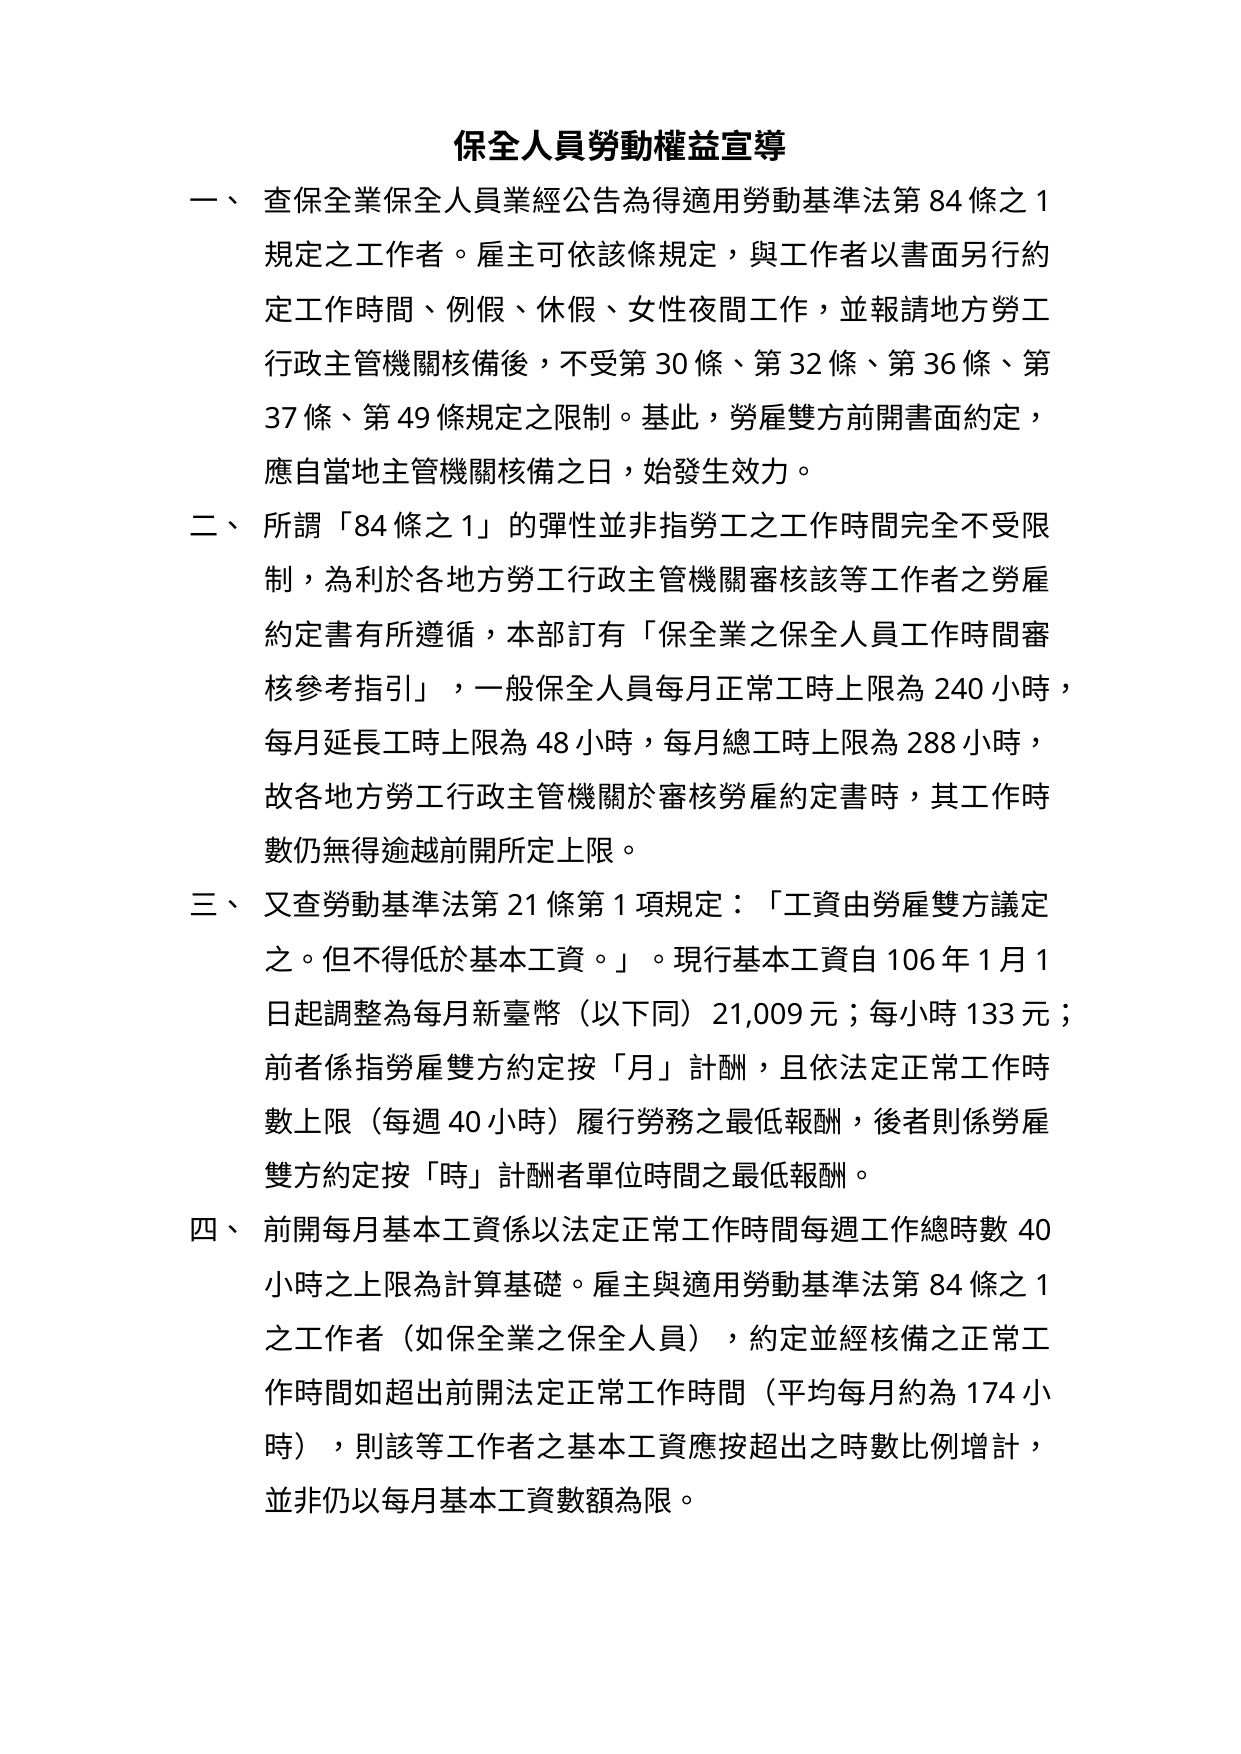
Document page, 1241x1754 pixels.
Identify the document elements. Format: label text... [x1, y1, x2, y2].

list 所謂「84條之1」的彈性並非指勞工之工作時間完全不受限制，為利於各地方勞工行政主管機關審核該等工作者之勞雇約定書有所遵循，本部訂有「保全業之保全人員工作時間審核參考指引」，一般保全人員每月正常工時上限為240小時，每月延長工時上限為48小時，每月總工時上限為288小時，故各地方勞工行政主管機關於審核勞雇約定書時，其工作時數仍無得逾越前開所定上限。 [189, 493, 1051, 872]
list 又查勞動基準法第21條第1項規定：「工資由勞雇雙方議定之。但不得低於基本工資。」。現行基本工資自106年1月1日起調整為每月新臺幣（以下同）21,009元；每小時133元；前者係指勞雇雙方約定按「月」計酬，且依法定正常工作時數上限（每週40小時）履行勞務之最低報酬，後者則係勞雇雙方約定按「時」計酬者單位時間之最低報酬。 [189, 872, 1051, 1197]
list 查保全業保全人員業經公告為得適用勞動基準法第84條之1規定之工作者。雇主可依該條規定，與工作者以書面另行約定工作時間、例假、休假、女性夜間工作，並報請地方勞工行政主管機關核備後，不受第30條、第32條、第36條、第37條、第49條規定之限制。基此，勞雇雙方前開書面約定，應自當地主管機關核備之日，始發生效力。 [189, 168, 1051, 493]
text 保全人員勞動權益宣導 [189, 118, 1051, 168]
list 前開每月基本工資係以法定正常工作時間每週工作總時數40小時之上限為計算基礎。雇主與適用勞動基準法第84條之1之工作者（如保全業之保全人員），約定並經核備之正常工作時間如超出前開法定正常工作時間（平均每月約為174小時），則該等工作者之基本工資應按超出之時數比例增計，並非仍以每月基本工資數額為限。 [189, 1197, 1051, 1522]
